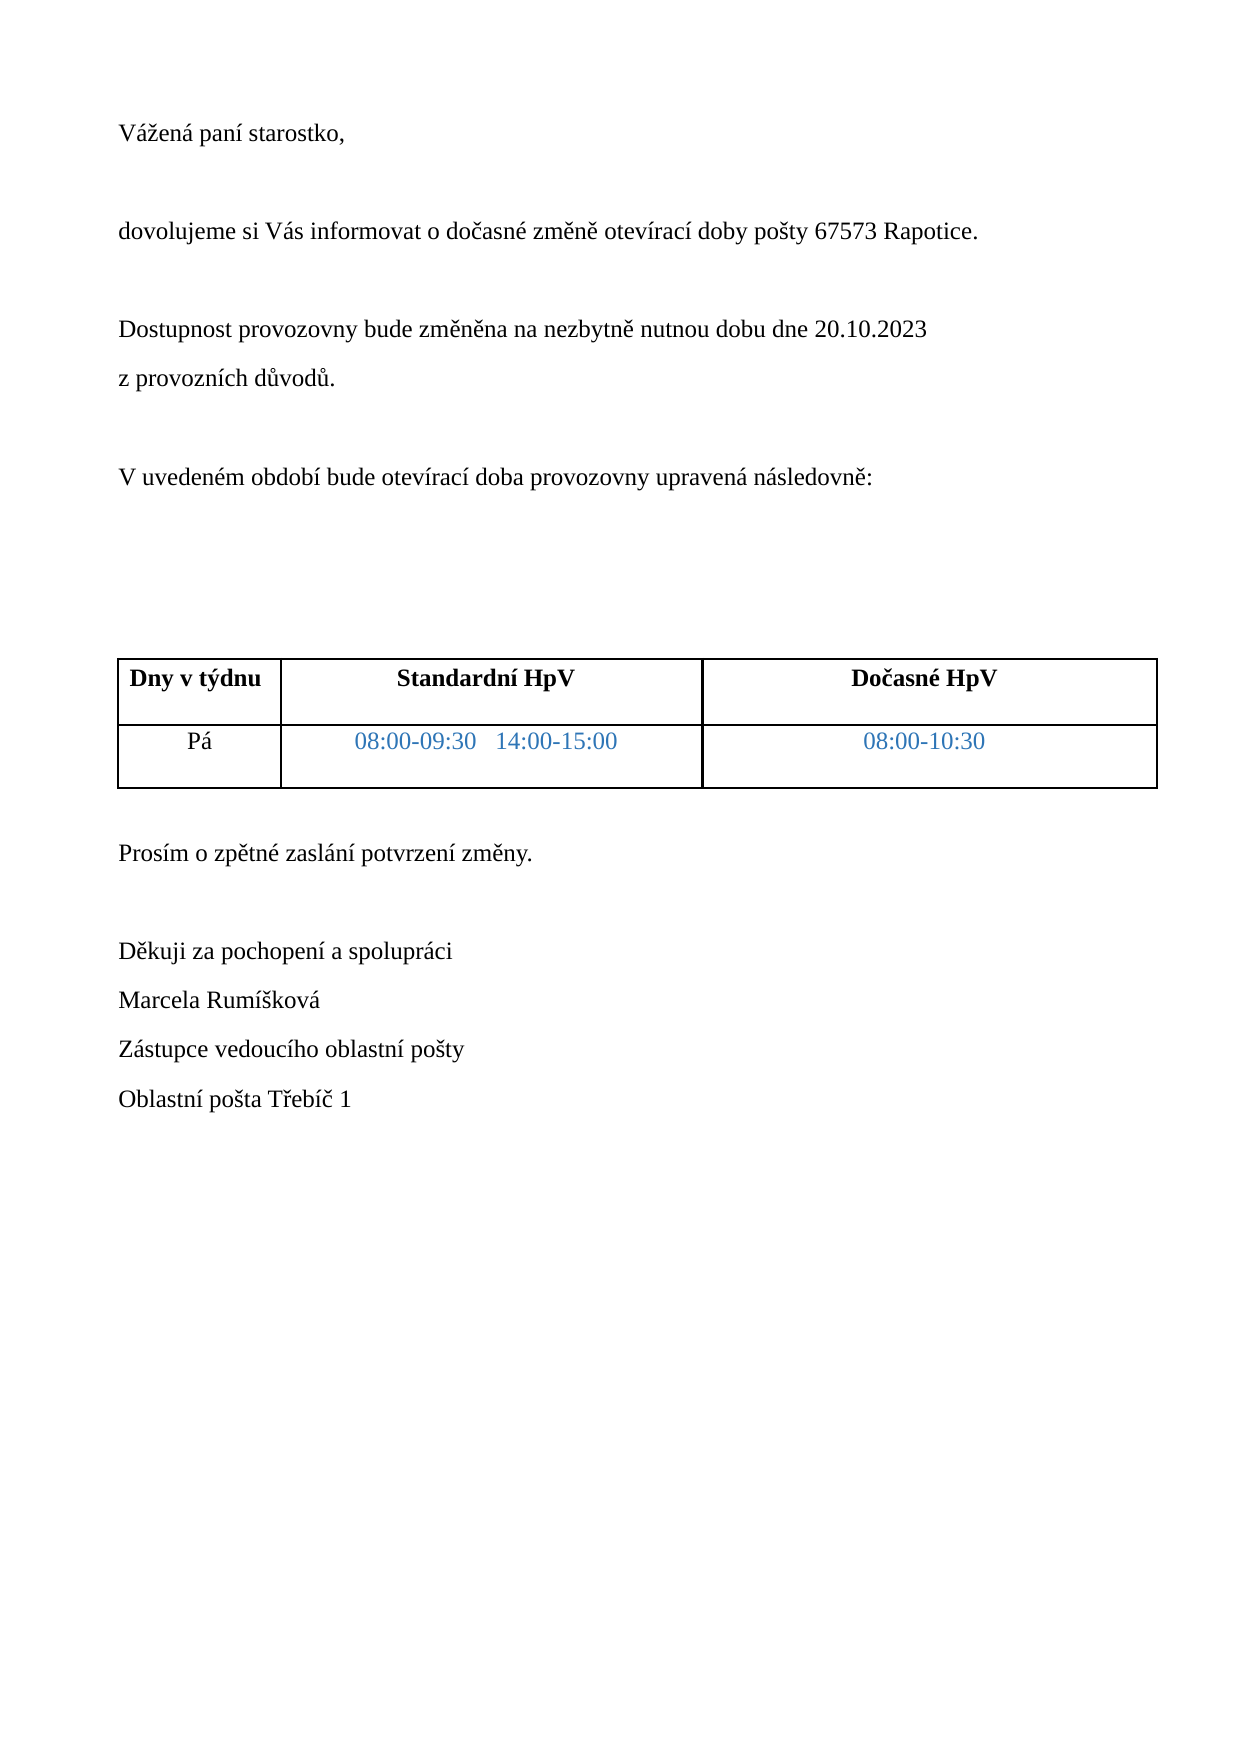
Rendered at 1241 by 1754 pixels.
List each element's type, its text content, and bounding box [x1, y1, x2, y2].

text V uvedeném období bude otevírací doba provozovny upravená následovně: [118, 462, 1122, 490]
table_cell Pá [119, 726, 280, 787]
text Zástupce vedoucího oblastní pošty [118, 1034, 1122, 1063]
table_cell 08:00-10:30 [704, 726, 1156, 787]
text Děkuji za pochopení a spolupráci [118, 936, 1122, 965]
text Oblastní pošta Třebíč 1 [118, 1084, 1122, 1112]
text dovolujeme si Vás informovat o dočasné změně otevírací doby pošty 67573 Rapotice. [118, 216, 1122, 245]
table_header Standardní HpV [282, 660, 701, 724]
text Vážená paní starostko, [118, 118, 1122, 147]
text Dostupnost provozovny bude změněna na nezbytně nutnou dobu dne 20.10.2023 [118, 314, 1122, 343]
text Marcela Rumíšková [118, 986, 1122, 1014]
table_header Dočasné HpV [704, 660, 1156, 724]
table_cell 08:00-09:30 14:00-15:00 [282, 726, 701, 787]
text z provozních důvodů. [118, 363, 1122, 392]
table_header Dny v týdnu [119, 660, 280, 724]
text Prosím o zpětné zaslání potvrzení změny. [118, 838, 1122, 867]
